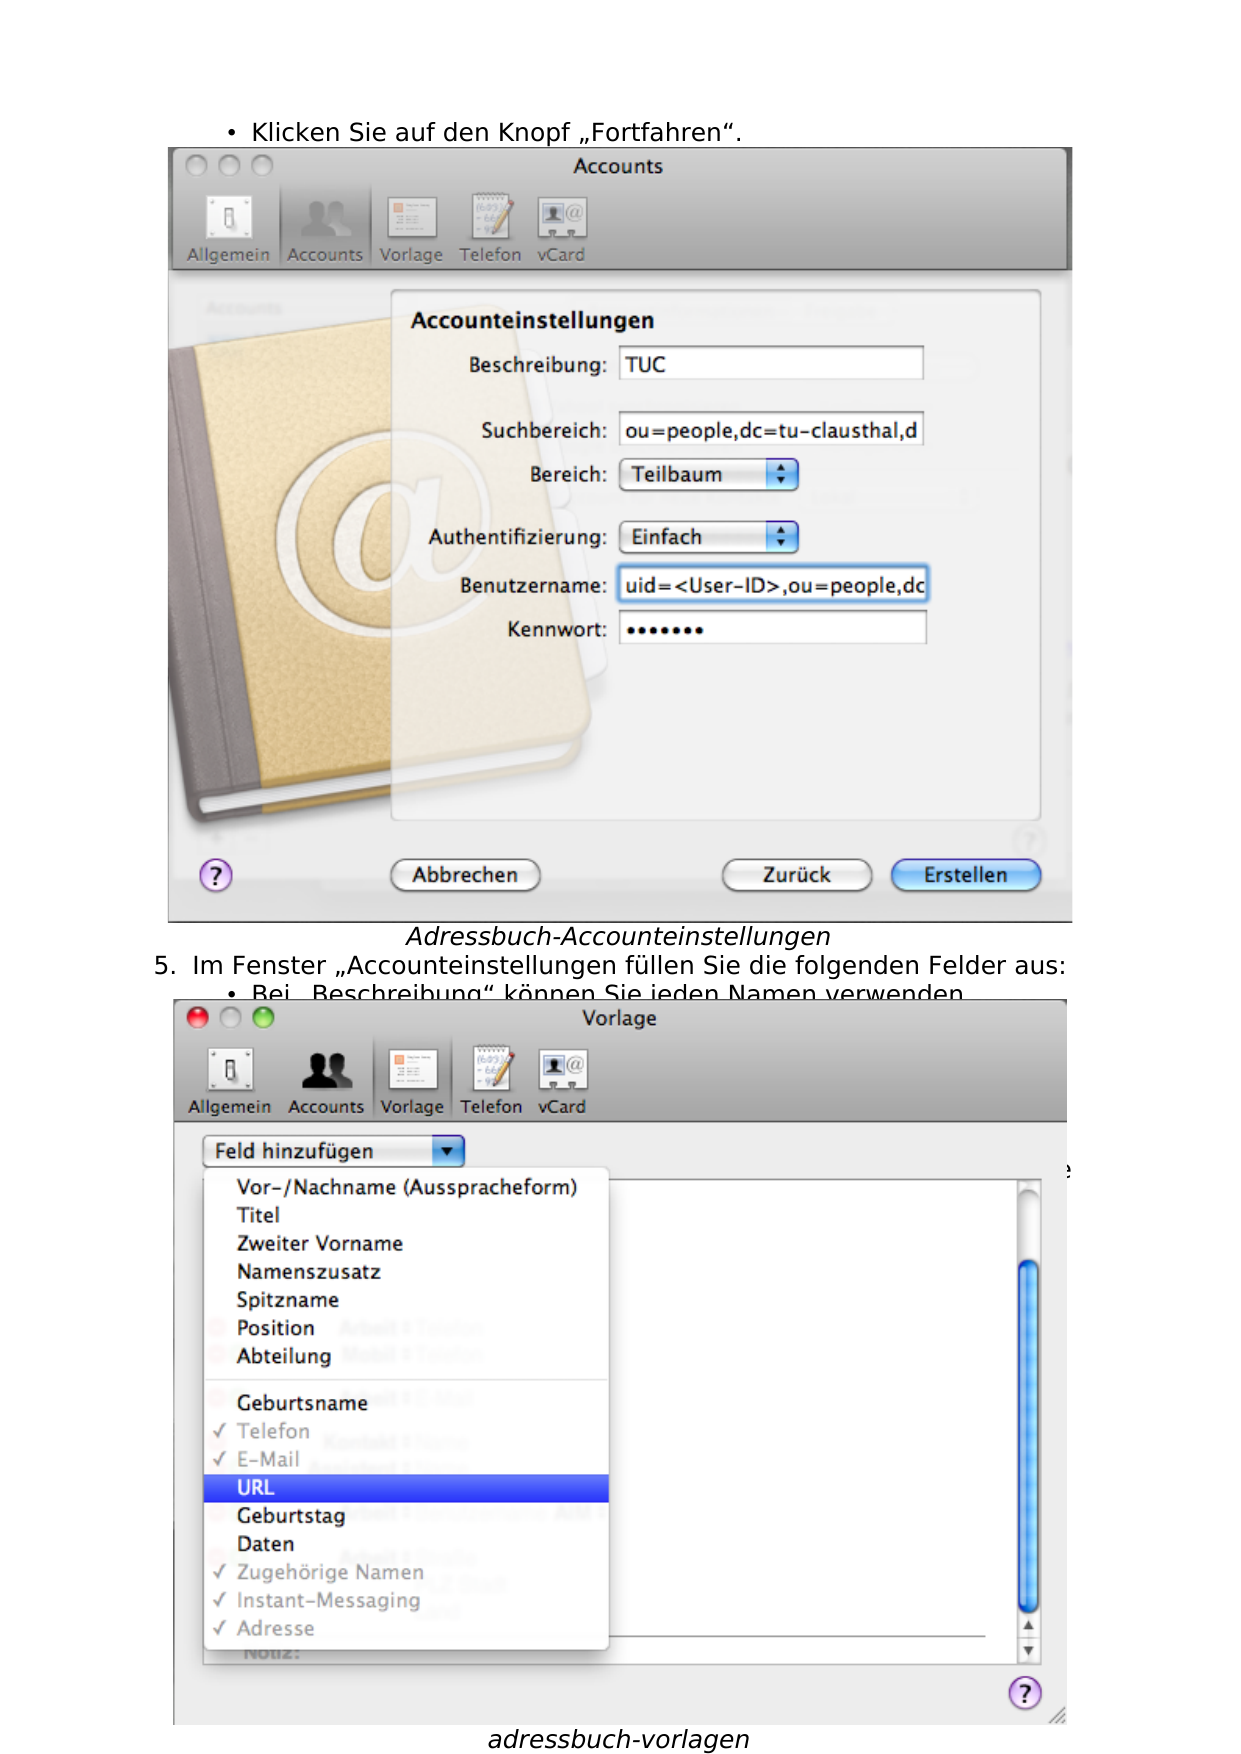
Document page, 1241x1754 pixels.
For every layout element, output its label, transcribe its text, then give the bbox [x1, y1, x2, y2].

picture [167, 147, 1073, 923]
list Im „Suchbereich“ tragen Sie bitte ein „ou=people,dc=tu-clausthal,dc=de“ [1067, 1010, 1122, 1068]
list Adressbuch-Accounteinstellungen [168, 923, 1072, 951]
list Im Fenster „Accounteinstellungen füllen Sie die folgenden Felder aus: [177, 147, 1122, 981]
list Klicken Sie auf den Knopf „Fortfahren“. [236, 118, 1122, 147]
list Für die Auswahl „Bereich“ ist „Teilbaum“ zu verwenden. [1067, 1068, 1122, 1097]
picture [173, 999, 1067, 1725]
list Im Feld Benutzername müssen Sie uid=<TUC-User>,ou=people,dc=tu-clausthal,dc=de eintragen. Anstelle von <TUC-User> müssen Sie Ihren persönlichen TUC-User(z. B. „tmjb“) eintragen. [1067, 1126, 1122, 1243]
list Als „Authentifizierung“ ist „Einfach“ auszuwählen. [1067, 1097, 1122, 1126]
list Bei „Beschreibung“ können Sie jeden Namen verwenden. [236, 981, 1122, 1010]
list adressbuch-vorlagen [173, 1725, 1067, 1754]
list Klicken Sie auf die Taste „Erstellen“. [1067, 1272, 1122, 1301]
list Geben Sie Ihr TUC-Passwort ein. [1067, 1243, 1122, 1272]
